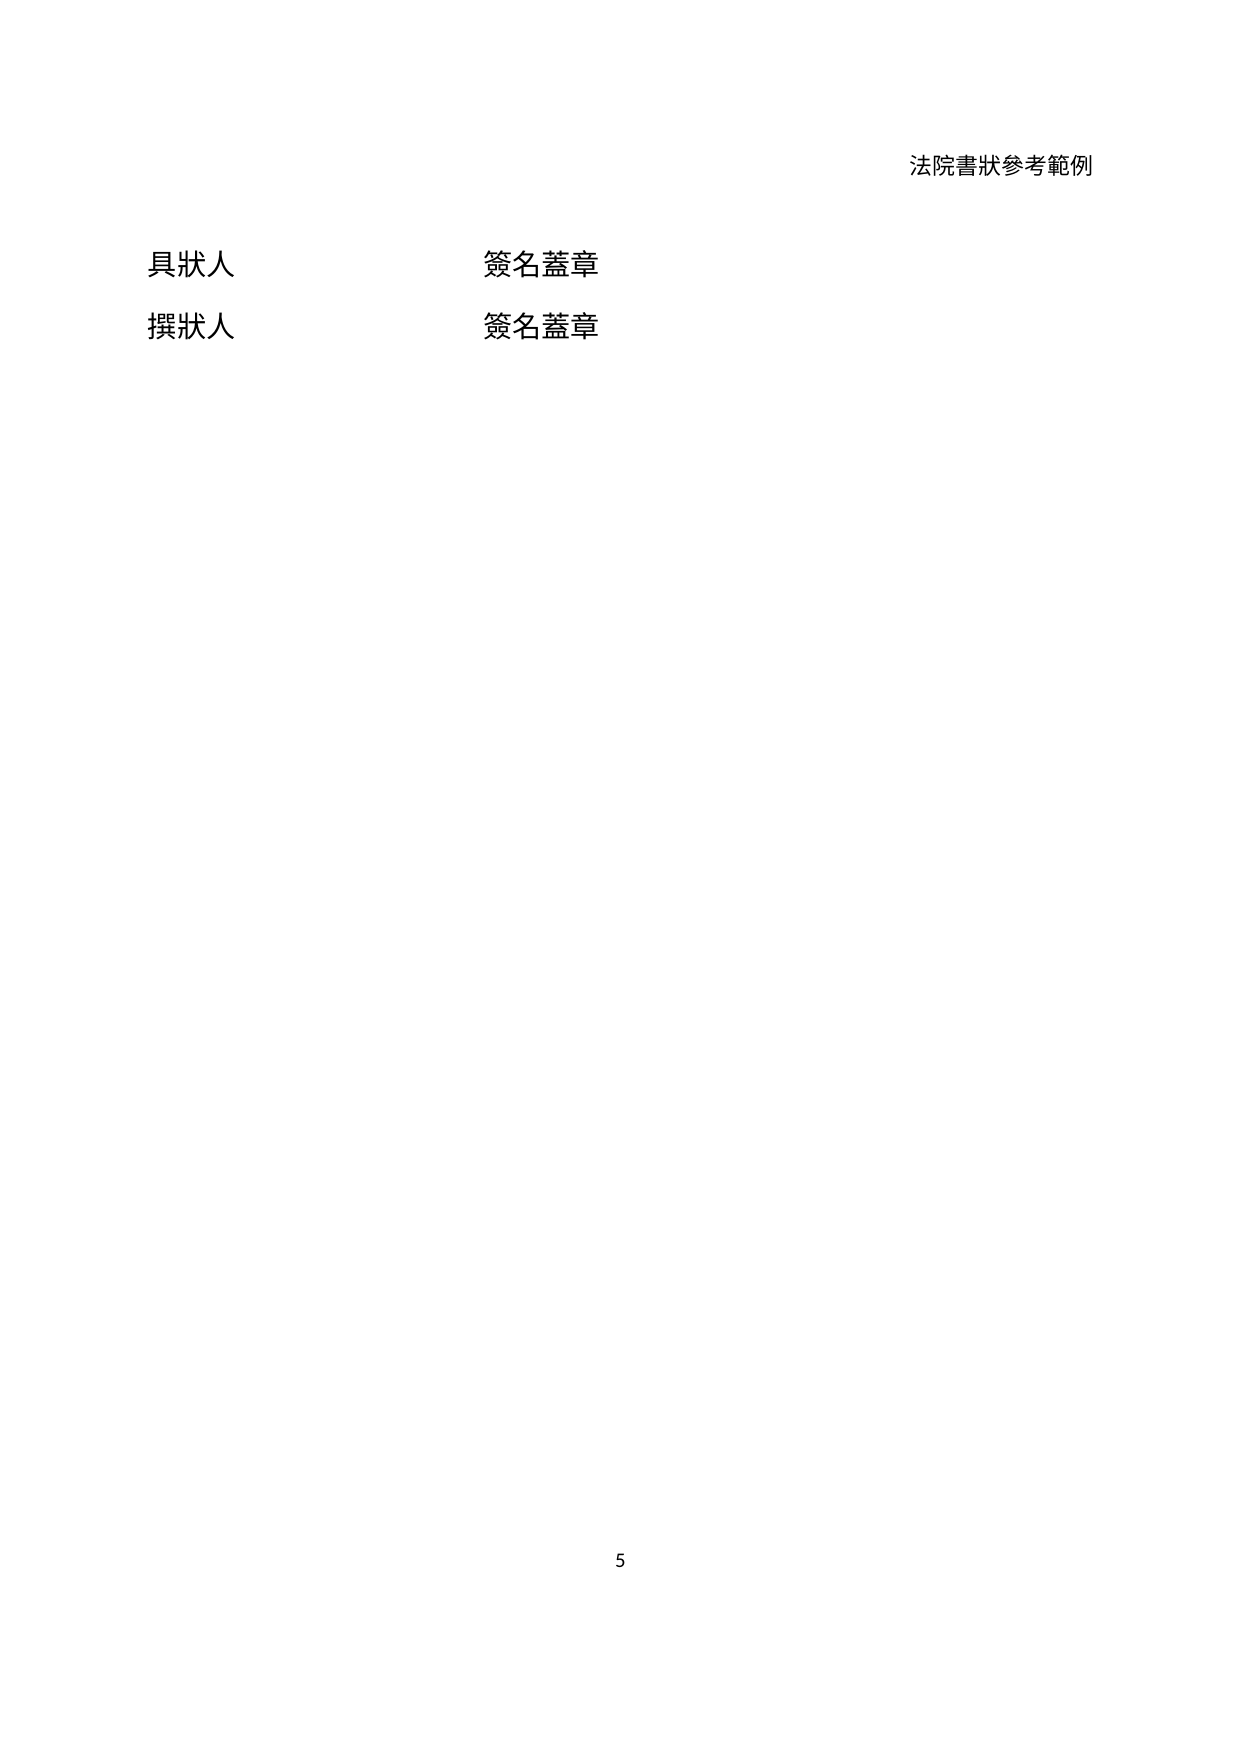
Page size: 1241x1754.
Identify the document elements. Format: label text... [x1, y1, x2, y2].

text 撰狀人 簽名蓋章 [148, 283, 1092, 346]
text 具狀人 簽名蓋章 [148, 221, 1092, 283]
